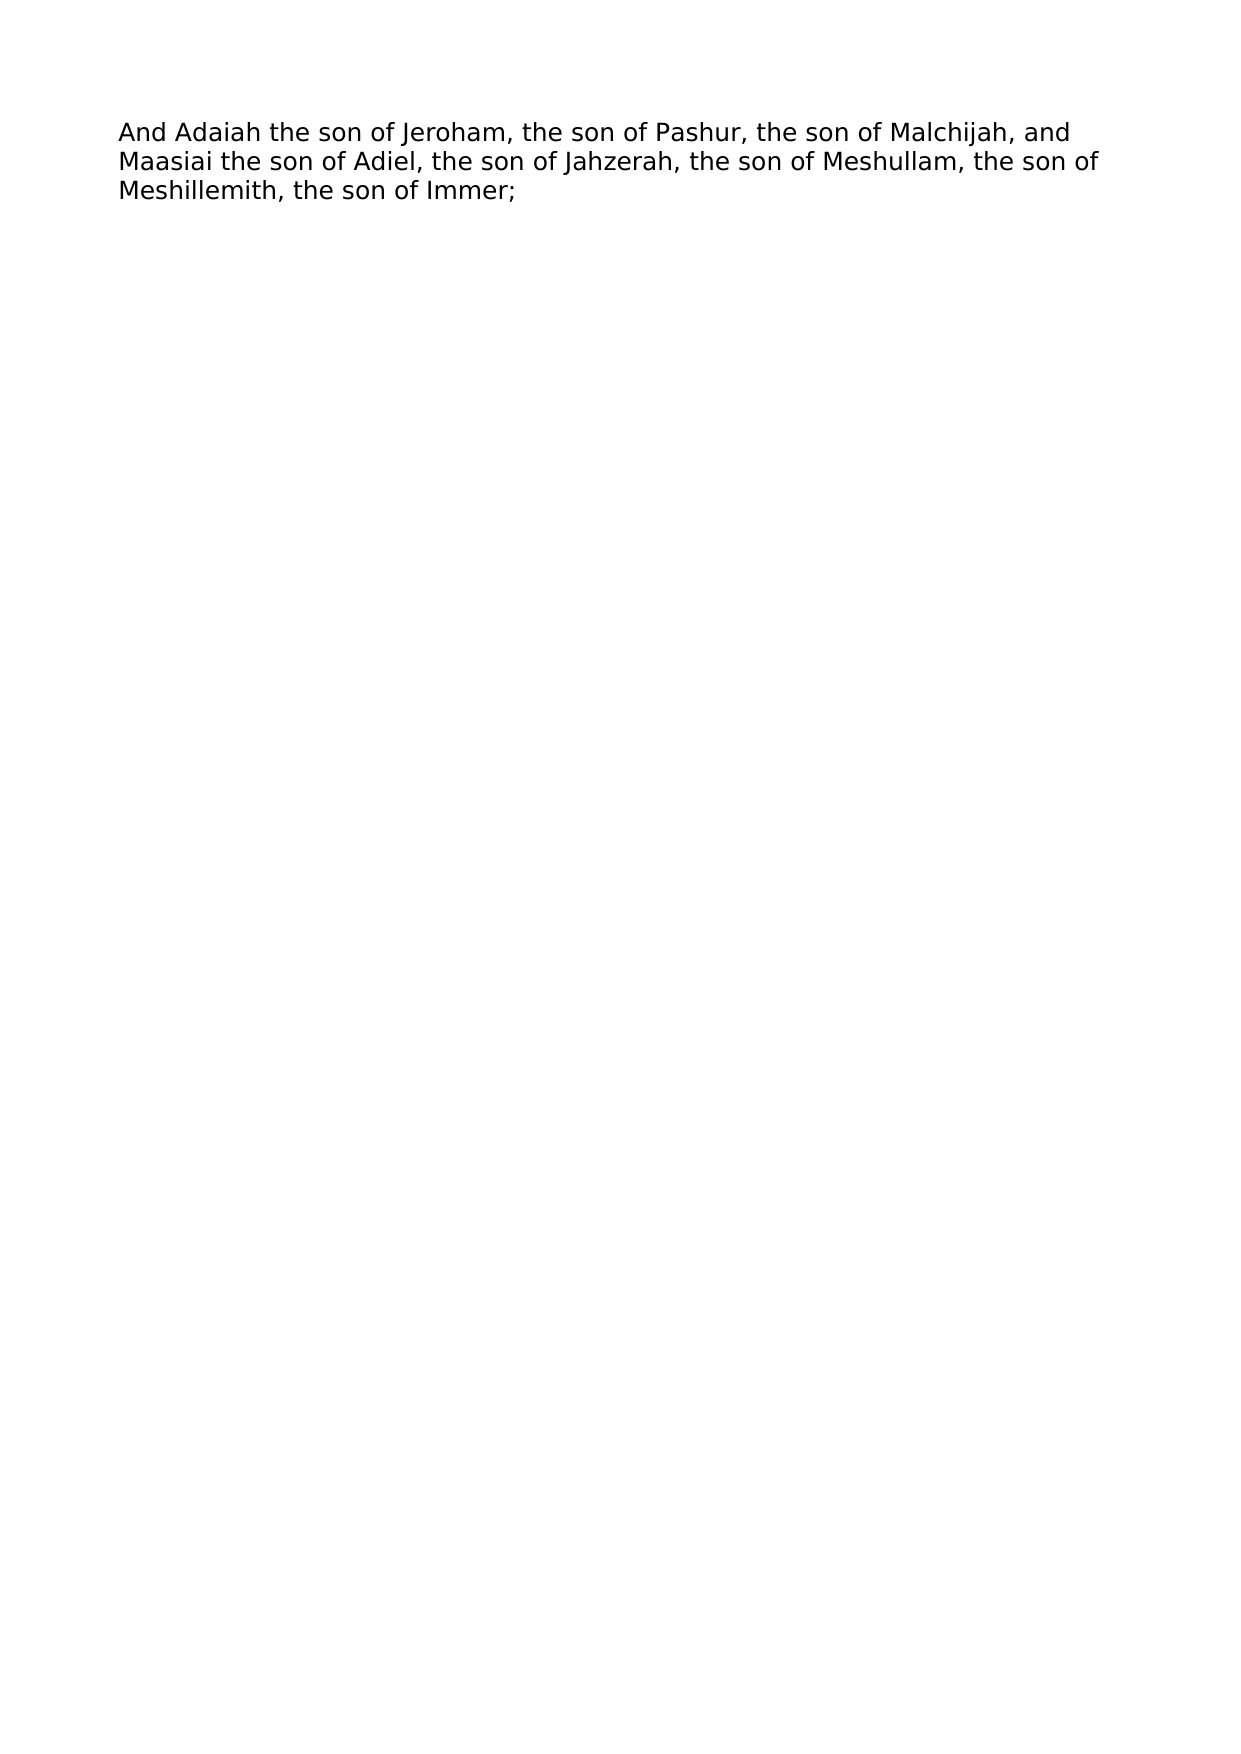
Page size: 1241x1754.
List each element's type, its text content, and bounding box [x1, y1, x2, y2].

text And Adaiah the son of Jeroham, the son of Pashur, the son of Malchijah, and Maasiai the son of Adiel, the son of Jahzerah, the son of Meshullam, the son of Meshillemith, the son of Immer; [118, 118, 1122, 206]
